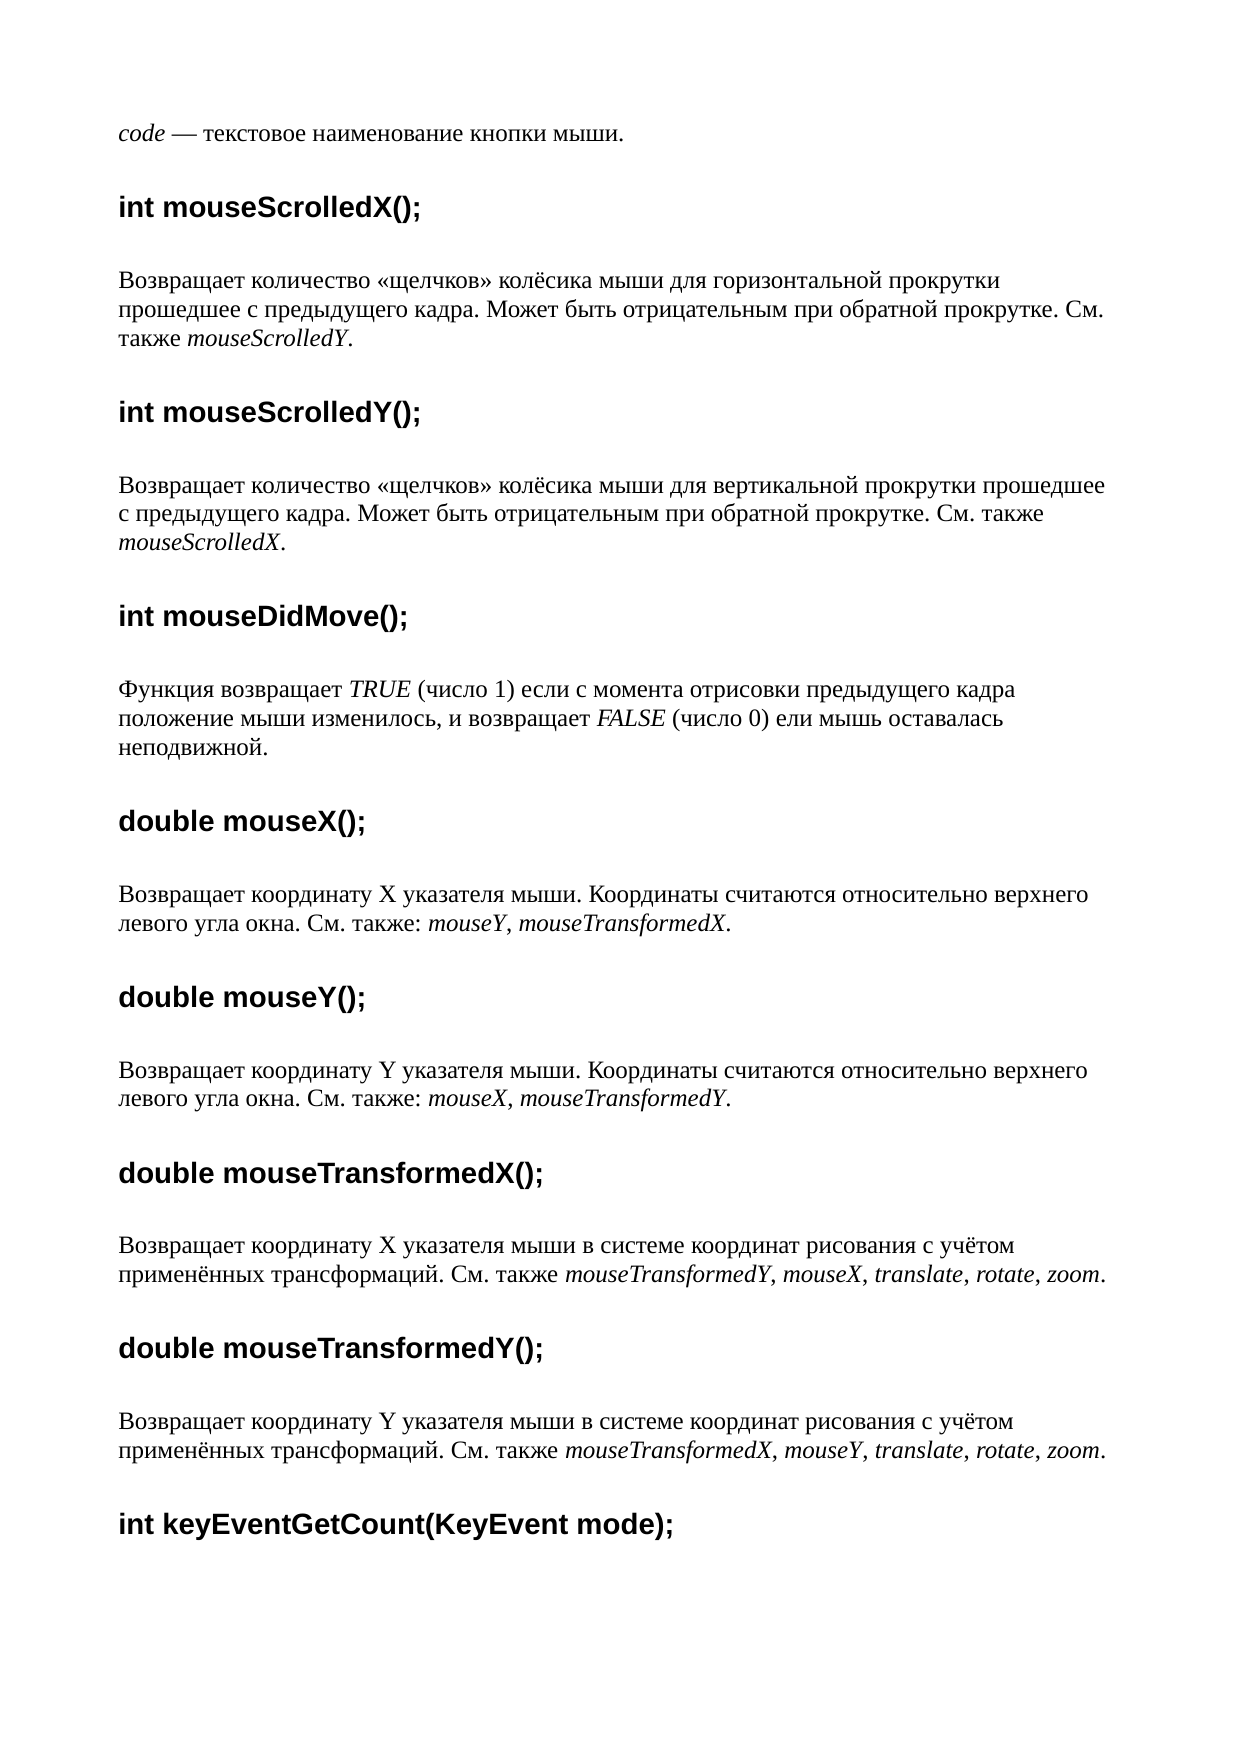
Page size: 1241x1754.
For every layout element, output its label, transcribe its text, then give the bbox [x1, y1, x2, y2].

subtitle double mouseX(); [118, 804, 1122, 838]
subtitle int mouseScrolledX(); [118, 190, 1122, 224]
text Возвращает количество «щелчков» колёсика мыши для вертикальной прокрутки прошедшее с предыдущего кадра. Может быть отрицательным при обратной прокрутке. См. также mouseScrolledX. [118, 470, 1122, 556]
subtitle int mouseDidMove(); [118, 599, 1122, 633]
subtitle double mouseY(); [118, 980, 1122, 1013]
text Функция возвращает TRUE (число 1) если с момента отрисовки предыдущего кадра положение мыши изменилось, и возвращает FALSE (число 0) ели мышь оставалась неподвижной. [118, 674, 1122, 761]
text Возвращает координату Y указателя мыши в системе координат рисования с учётом применённых трансформаций. См. также mouseTransformedX, mouseY, translate, rotate, zoom. [118, 1406, 1122, 1464]
text Возвращает координату Y указателя мыши. Координаты считаются относительно верхнего левого угла окна. См. также: mouseX, mouseTransformedY. [118, 1055, 1122, 1112]
subtitle double mouseTransformedY(); [118, 1331, 1122, 1365]
text code — текстовое наименование кнопки мыши. [118, 118, 1122, 147]
subtitle int mouseScrolledY(); [118, 395, 1122, 428]
subtitle int keyEventGetCount(KeyEvent mode); [118, 1507, 1122, 1541]
text Возвращает координату X указателя мыши. Координаты считаются относительно верхнего левого угла окна. См. также: mouseY, mouseTransformedX. [118, 879, 1122, 936]
subtitle double mouseTransformedX(); [118, 1156, 1122, 1189]
text Возвращает координату X указателя мыши в системе координат рисования с учётом применённых трансформаций. См. также mouseTransformedY, mouseX, translate, rotate, zoom. [118, 1231, 1122, 1288]
text Возвращает количество «щелчков» колёсика мыши для горизонтальной прокрутки прошедшее с предыдущего кадра. Может быть отрицательным при обратной прокрутке. См. также mouseScrolledY. [118, 265, 1122, 351]
